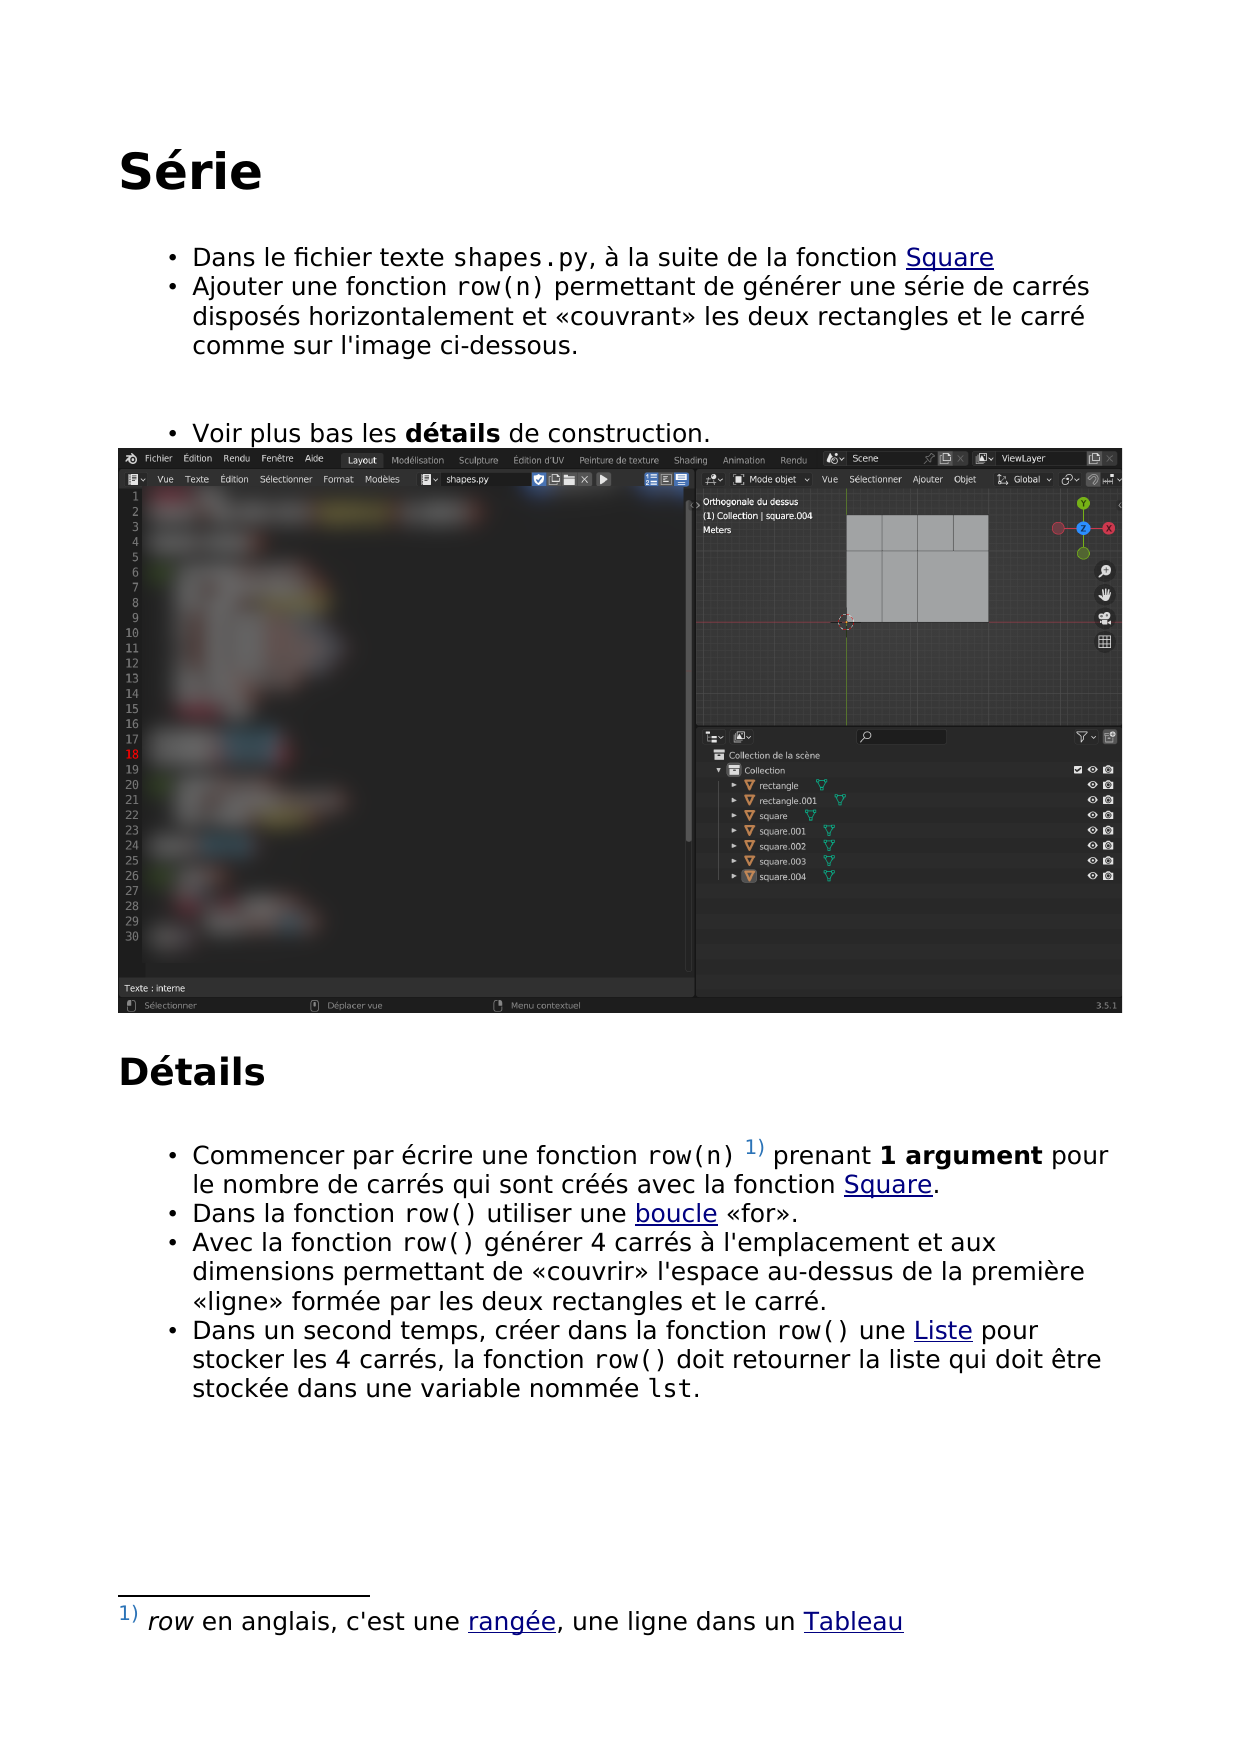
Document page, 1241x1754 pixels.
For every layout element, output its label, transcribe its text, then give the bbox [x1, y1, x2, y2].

list Dans le fichier texte shapes.py, à la suite de la fonction Square [177, 243, 1122, 272]
subtitle Détails [118, 1050, 1122, 1094]
picture [118, 448, 1123, 1013]
list Dans un second temps, créer dans la fonction row() une Liste pour stocker les 4 carrés, la fonction row() doit retourner la liste qui doit être stockée dans une variable nommée lst. [177, 1316, 1122, 1403]
list Ajouter une fonction row(n) permettant de générer une série de carrés disposés horizontalement et «couvrant» les deux rectangles et le carré comme sur l'image ci-dessous. [177, 272, 1122, 360]
subtitle Série [118, 143, 1122, 201]
list row en anglais, c'est une rangée, une ligne dans un Tableau [118, 1602, 1122, 1636]
list Commencer par écrire une fonction row(n) prenant 1 argument pour le nombre de carrés qui sont créés avec la fonction Square. [177, 1136, 1122, 1199]
list Avec la fonction row() générer 4 carrés à l'emplacement et aux dimensions permettant de «couvrir» l'espace au-dessus de la première «ligne» formée par les deux rectangles et le carré. [177, 1228, 1122, 1316]
list Dans la fonction row() utiliser une boucle «for». [177, 1199, 1122, 1228]
list Voir plus bas les détails de construction. [177, 419, 1122, 448]
